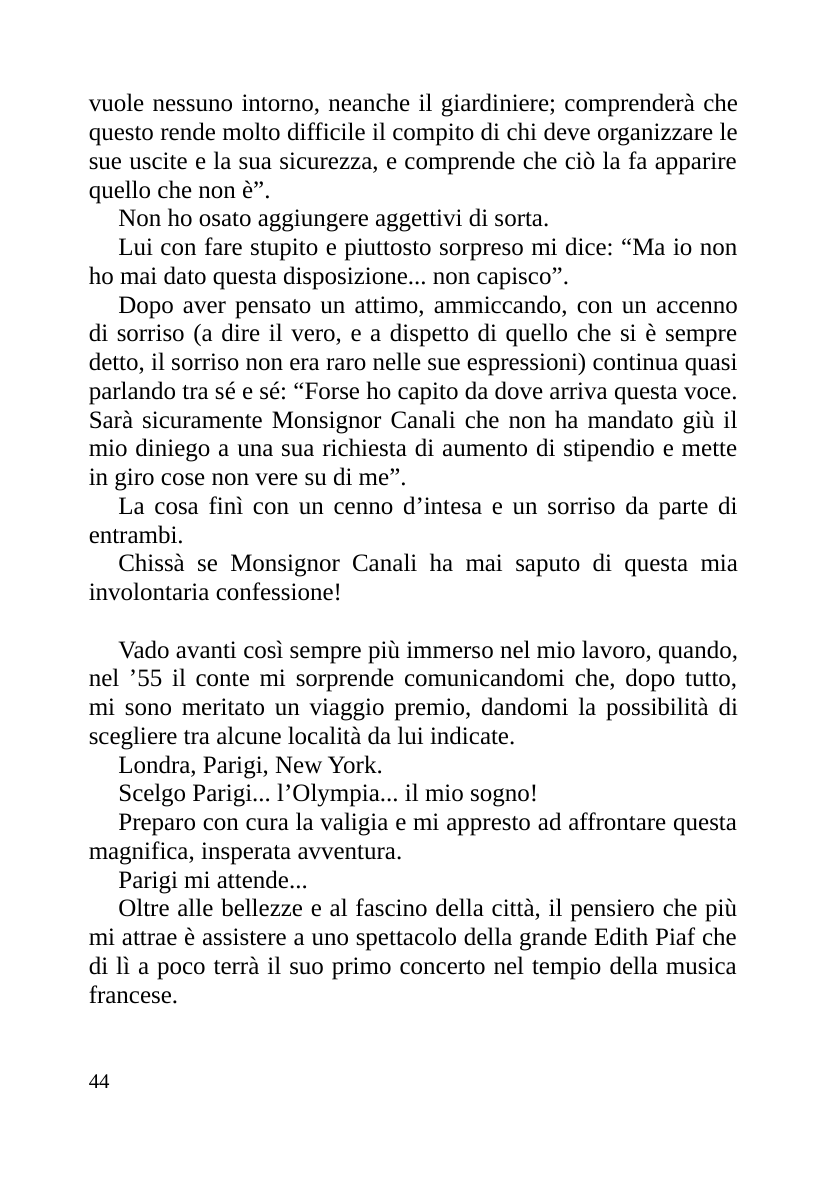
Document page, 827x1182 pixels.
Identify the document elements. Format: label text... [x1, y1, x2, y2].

text Dopo aver pensato un attimo, ammiccando, con un accenno di sorriso (a dire il vero, e a dispetto di quello che si è sempre detto, il sorriso non era raro nelle sue espressioni) continua quasi parlando tra sé e sé: “Forse ho capito da dove arriva questa voce. Sarà sicuramente Monsignor Canali che non ha mandato giù il mio diniego a una sua richiesta di aumento di stipendio e mette in giro cose non vere su di me”. [88, 290, 738, 491]
text Preparo con cura la valigia e mi appresto ad affrontare questa magnifica, insperata avventura. [88, 807, 738, 865]
text Londra, Parigi, New York. [88, 750, 738, 778]
text Vado avanti così sempre più immerso nel mio lavoro, quando, nel ’55 il conte mi sorprende comunicandomi che, dopo tutto, mi sono meritato un viaggio premio, dandomi la possibilità di scegliere tra alcune località da lui indicate. [88, 635, 738, 750]
text Non ho osato aggiungere aggettivi di sorta. [88, 203, 738, 232]
text vuole nessuno intorno, neanche il giardiniere; comprenderà che questo rende molto difficile il compito di chi deve organizzare le sue uscite e la sua sicurezza, e comprende che ciò la fa apparire quello che non è”. [88, 88, 738, 203]
text La cosa finì con un cenno d’intesa e un sorriso da parte di entrambi. [88, 491, 738, 548]
text Lui con fare stupito e piuttosto sorpreso mi dice: “Ma io non ho mai dato questa disposizione... non capisco”. [88, 232, 738, 290]
text Oltre alle bellezze e al fascino della città, il pensiero che più mi attrae è assistere a uno spettacolo della grande Edith Piaf che di lì a poco terrà il suo primo concerto nel tempio della musica francese. [88, 893, 738, 1008]
text Scelgo Parigi... l’Olympia... il mio sogno! [88, 778, 738, 807]
text Parigi mi attende... [88, 865, 738, 893]
text Chissà se Monsignor Canali ha mai saputo di questa mia involontaria confessione! [88, 548, 738, 606]
